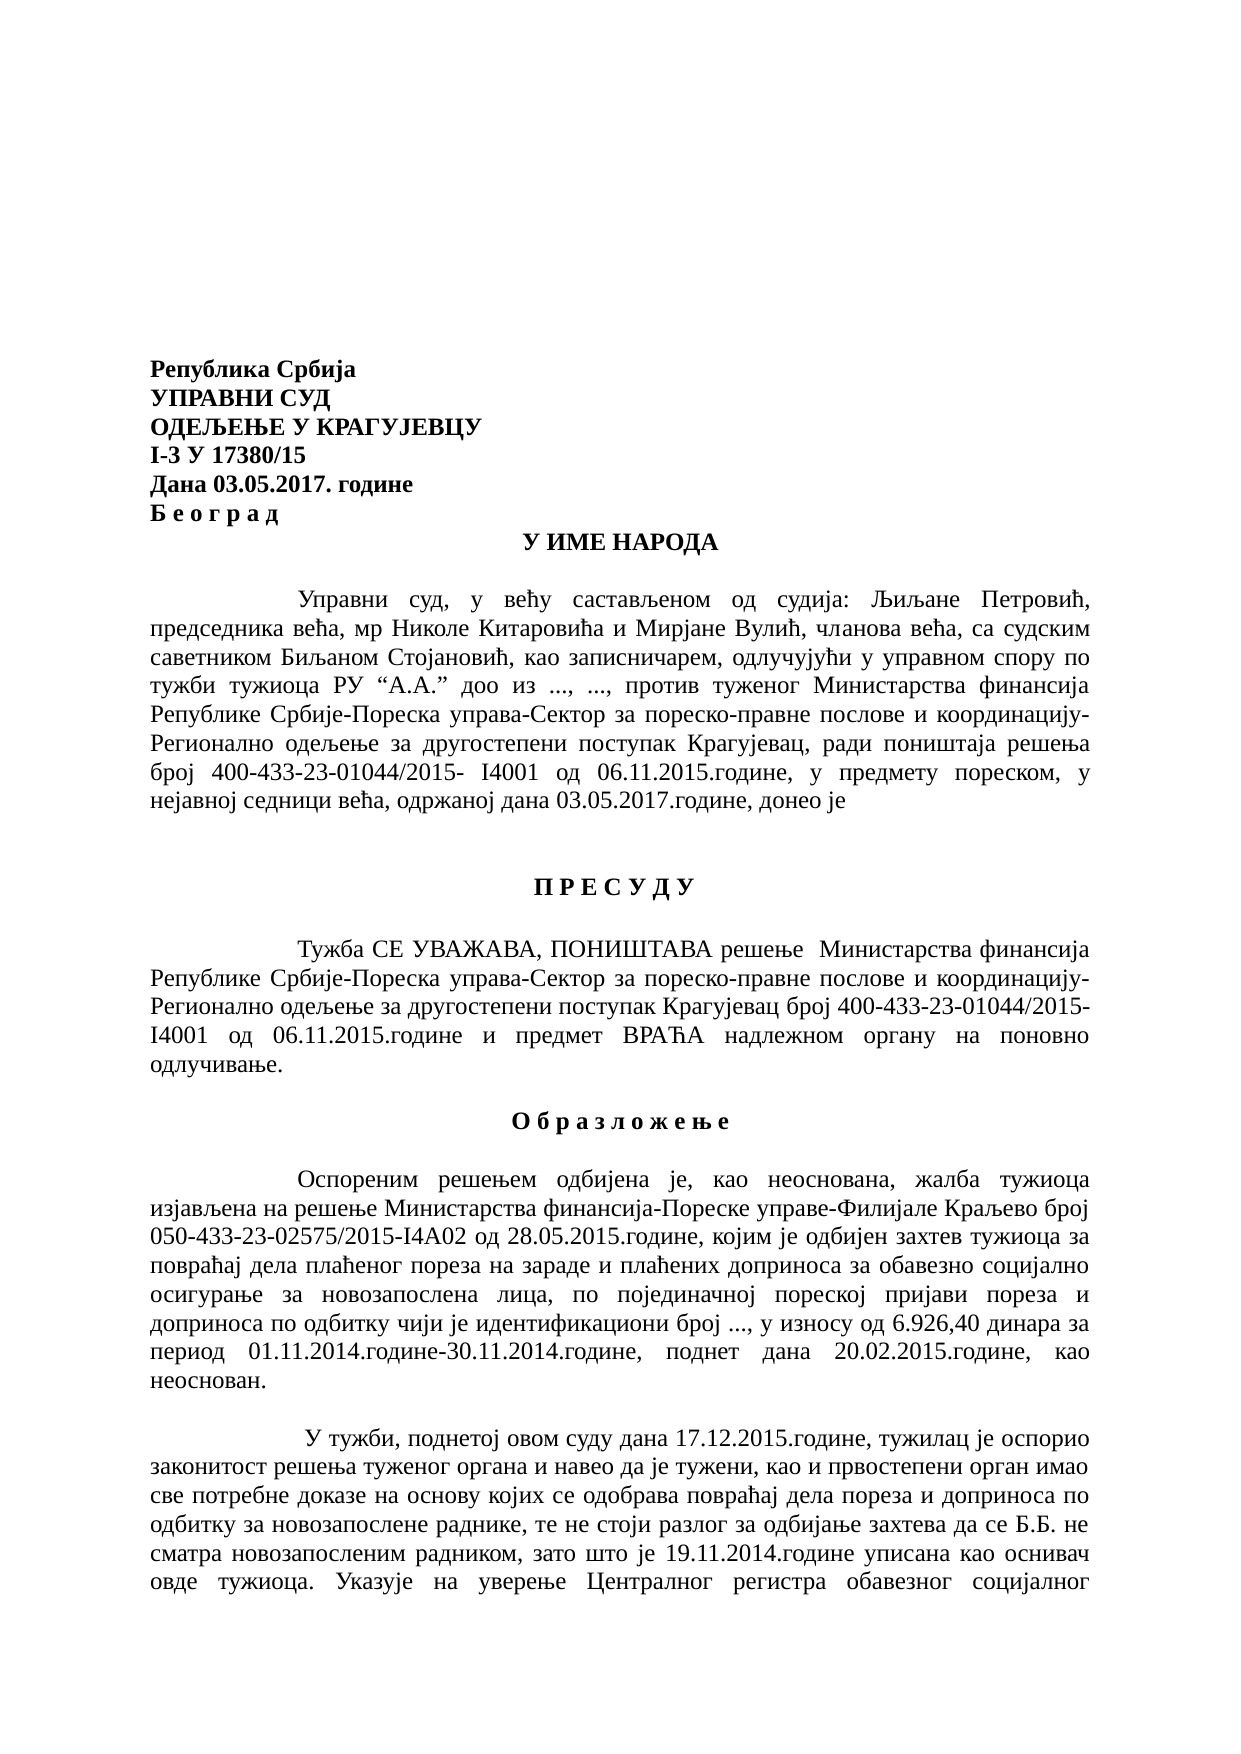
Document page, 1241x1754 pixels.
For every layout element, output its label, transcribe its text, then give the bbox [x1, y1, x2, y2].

text I-3 У 17380/15 [150, 440, 1090, 469]
text П Р E С У Д У [150, 872, 1090, 900]
text У тужби, поднетој овом суду дана 17.12.2015.године, тужилац је оспорио законитост решења туженог органа и навео да је тужени, као и првостепени орган имао све потребне доказе на основу којих се одобрава повраћај дела пореза и доприноса по одбитку за новозапослене раднике, те не стоји разлог за одбијање захтева да се Б.Б. не сматра новозапосленим радником, зато што је 19.11.2014.године уписана као оснивач овде тужиоца. Указује на уверење Централног регистра обавезног социјалног [150, 1423, 1090, 1595]
text У ИМЕ НАРОДА [150, 527, 1090, 555]
text Б е о г р а д [150, 498, 1090, 527]
text Дана 03.05.2017. године [150, 469, 1090, 498]
text Република Србија [150, 148, 1090, 383]
text Управни суд, у већу састављеном од судија: Љиљане Петровић, председника већа, мр Николе Китаровића и Мирјане Вулић, чланова већа, са судским саветником Биљаном Стојановић, као записничарем, одлучујући у управном спору по тужби тужиоца РУ “А.А.” доо из ..., ..., против туженог Министарства финансија Републике Србије-Пореска управа-Сектор за пореско-правне послове и координацију-Регионално одељење за другостепени поступак Крагујевац, ради поништаја решења број 400-433-23-01044/2015- I4001 од 06.11.2015.године, у предмету пореском, у нејавној седници већа, одржаној дана 03.05.2017.године, донео је [150, 584, 1090, 814]
text УПРАВНИ СУД [150, 383, 1090, 412]
text О б р а з л о ж е њ е [150, 1106, 1090, 1135]
text Оспореним решењем одбијена је, као неоснована, жалба тужиоца изјављена на решење Министарства финансија-Пореске управе-Филијале Краљево број 050-433-23-02575/2015-I4А02 од 28.05.2015.године, којим је одбијен захтев тужиоца за повраћај дела плаћеног пореза на зараде и плаћених доприноса за обавезно социјално осигурање за новозапослена лица, по појединачној пореској пријави пореза и доприноса по одбитку чији је идентификациони број ..., у износу од 6.926,40 динара за период 01.11.2014.године-30.11.2014.године, поднет дана 20.02.2015.године, као неоснован. [150, 1164, 1090, 1394]
text Тужба СЕ УВАЖАВА, ПОНИШТАВА решење Министарства финансија Републике Србије-Пореска управа-Сектор за пореско-правне послове и координацију-Регионално одељење за другостепени поступак Крагујевац број 400-433-23-01044/2015- I4001 од 06.11.2015.године и предмет ВРАЋА надлежном органу на поновно одлучивање. [150, 934, 1090, 1078]
text ОДЕЉЕЊЕ У КРАГУЈЕВЦУ [150, 412, 1090, 440]
